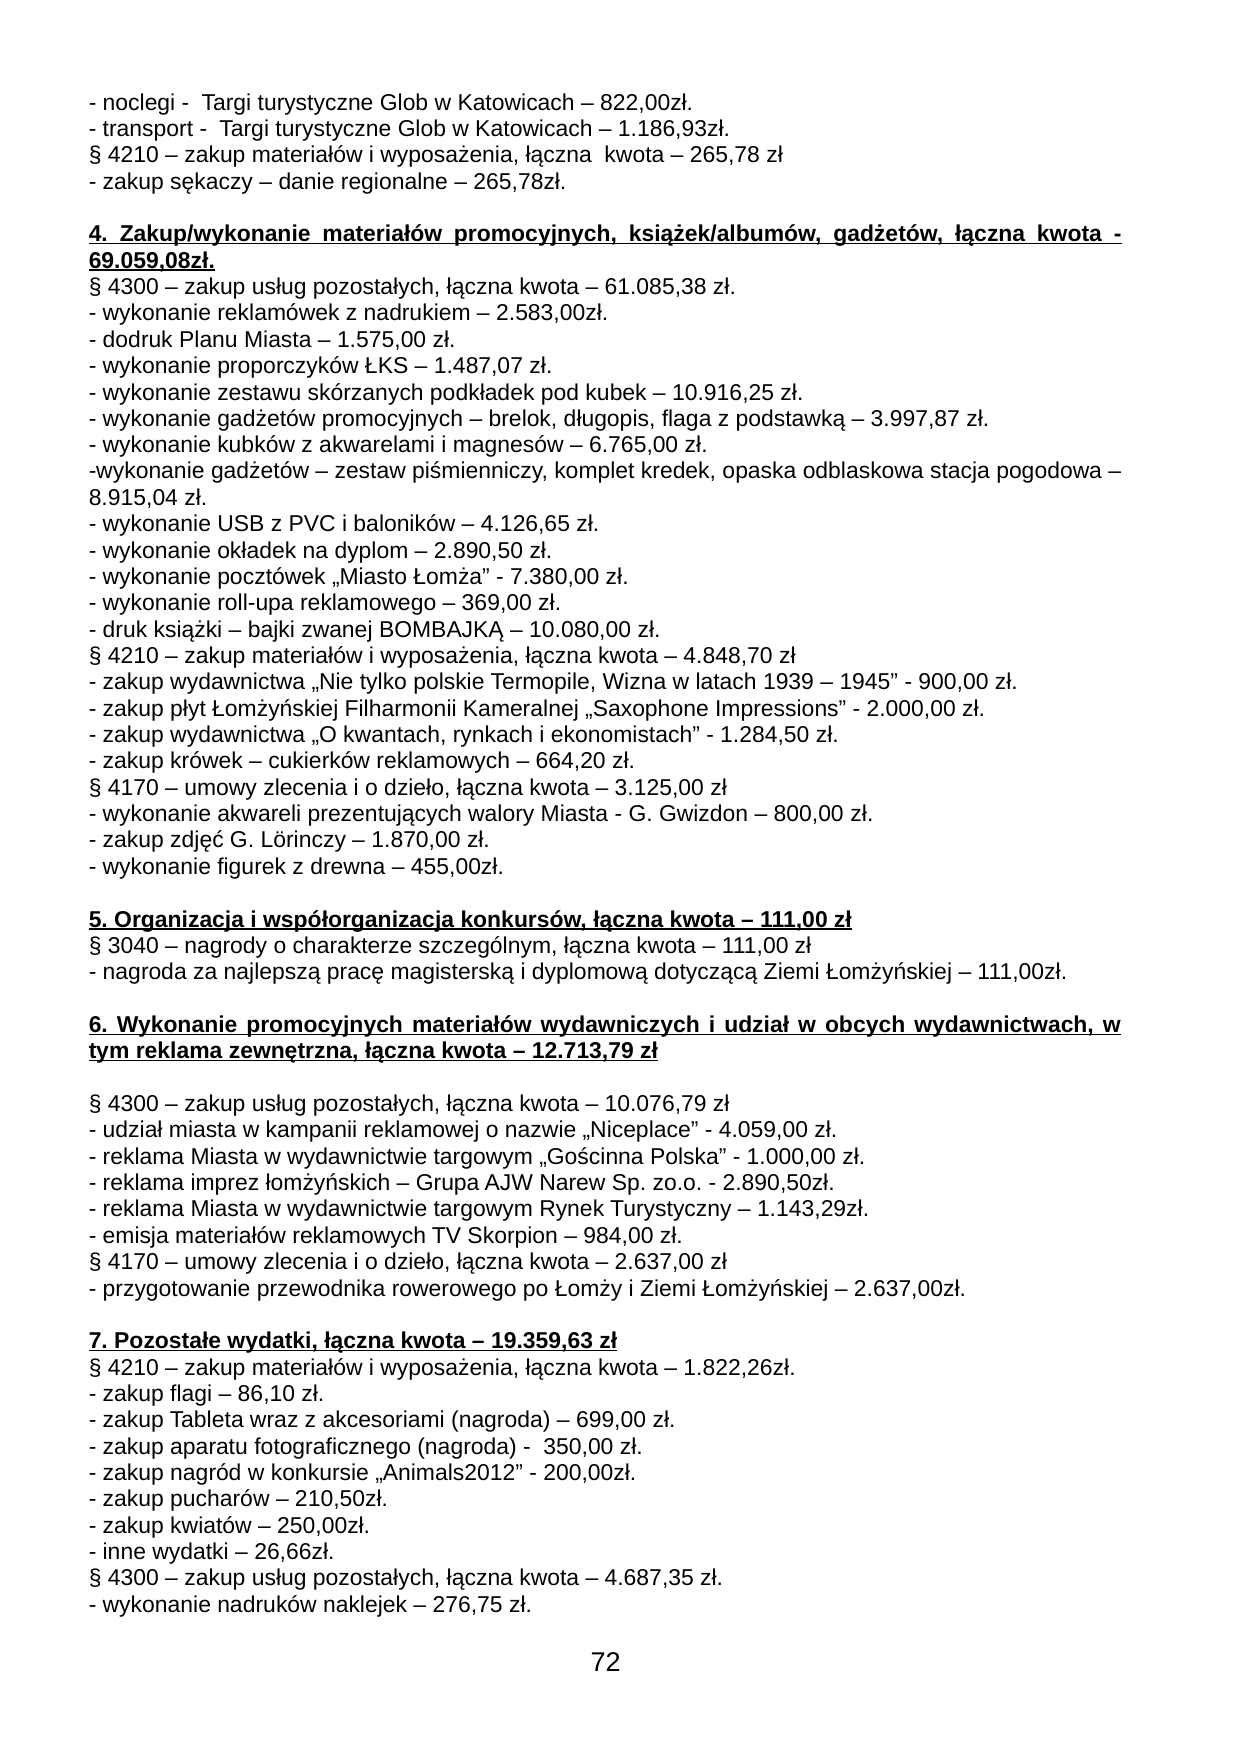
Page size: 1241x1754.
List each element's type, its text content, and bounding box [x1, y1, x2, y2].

text 5. Organizacja i współorganizacja konkursów, łączna kwota – 111,00 zł [88, 906, 1122, 932]
list - reklama Miasta w wydawnictwie targowym „Gościnna Polska” - 1.000,00 zł. [88, 1143, 1122, 1169]
text § 4300 – zakup usług pozostałych, łączna kwota – 4.687,35 zł. [88, 1564, 1122, 1591]
list - dodruk Planu Miasta – 1.575,00 zł. [88, 326, 1122, 352]
list - wykonanie figurek z drewna – 455,00zł. [88, 853, 1122, 879]
list - wykonanie gadżetów promocyjnych – brelok, długopis, flaga z podstawką – 3.997,87 zł. [88, 405, 1122, 431]
list - wykonanie roll-upa reklamowego – 369,00 zł. [88, 589, 1122, 616]
text § 4210 – zakup materiałów i wyposażenia, łączna kwota – 1.822,26zł. [88, 1353, 1122, 1380]
list - przygotowanie przewodnika rowerowego po Łomży i Ziemi Łomżyńskiej – 2.637,00zł. [88, 1274, 1122, 1301]
list - wykonanie okładek na dyplom – 2.890,50 zł. [88, 537, 1122, 563]
list - zakup nagród w konkursie „Animals2012” - 200,00zł. [88, 1459, 1122, 1485]
list -wykonanie gadżetów – zestaw piśmienniczy, komplet kredek, opaska odblaskowa stacja pogodowa – 8.915,04 zł. [88, 457, 1122, 510]
text § 4210 – zakup materiałów i wyposażenia, łączna kwota – 265,78 zł [88, 141, 1122, 168]
list - wykonanie zestawu skórzanych podkładek pod kubek – 10.916,25 zł. [88, 378, 1122, 405]
list - wykonanie akwareli prezentujących walory Miasta - G. Gwizdon – 800,00 zł. [88, 800, 1122, 826]
text 7. Pozostałe wydatki, łączna kwota – 19.359,63 zł [88, 1327, 1122, 1353]
list - zakup sękaczy – danie regionalne – 265,78zł. [88, 168, 1122, 194]
text § 4300 – zakup usług pozostałych, łączna kwota – 61.085,38 zł. [88, 273, 1122, 299]
list - wykonanie pocztówek „Miasto Łomża” - 7.380,00 zł. [88, 563, 1122, 589]
list - zakup flagi – 86,10 zł. [88, 1380, 1122, 1406]
list - druk książki – bajki zwanej BOMBAJKĄ – 10.080,00 zł. [88, 616, 1122, 642]
list - reklama Miasta w wydawnictwie targowym Rynek Turystyczny – 1.143,29zł. [88, 1195, 1122, 1222]
list - zakup wydawnictwa „Nie tylko polskie Termopile, Wizna w latach 1939 – 1945” - 900,00 zł. [88, 668, 1122, 695]
text § 4300 – zakup usług pozostałych, łączna kwota – 10.076,79 zł [88, 1090, 1122, 1116]
list - zakup kwiatów – 250,00zł. [88, 1512, 1122, 1538]
list - zakup Tableta wraz z akcesoriami (nagroda) – 699,00 zł. [88, 1406, 1122, 1433]
list - wykonanie nadruków naklejek – 276,75 zł. [88, 1591, 1122, 1617]
text § 4170 – umowy zlecenia i o dzieło, łączna kwota – 2.637,00 zł [88, 1248, 1122, 1274]
list - zakup wydawnictwa „O kwantach, rynkach i ekonomistach” - 1.284,50 zł. [88, 721, 1122, 747]
text - 69.059,08zł. [88, 244, 1122, 273]
list - zakup pucharów – 210,50zł. [88, 1485, 1122, 1512]
list - zakup płyt Łomżyńskiej Filharmonii Kameralnej „Saxophone Impressions” - 2.000,00 zł. [88, 695, 1122, 721]
list 6. Wykonanie promocyjnych materiałów wydawniczych i udział w obcych wydawnictwach, w tym reklama zewnętrzna, łączna kwota – 12.713,79 zł [88, 1011, 1122, 1064]
text 4. Zakup/wykonanie materiałów promocyjnych, książek/albumów, gadżetów, łączna kwota [88, 220, 1122, 243]
list - wykonanie USB z PVC i baloników – 4.126,65 zł. [88, 510, 1122, 537]
text § 4210 – zakup materiałów i wyposażenia, łączna kwota – 4.848,70 zł [88, 642, 1122, 668]
list - wykonanie kubków z akwarelami i magnesów – 6.765,00 zł. [88, 431, 1122, 457]
list - wykonanie proporczyków ŁKS – 1.487,07 zł. [88, 352, 1122, 378]
list - reklama imprez łomżyńskich – Grupa AJW Narew Sp. zo.o. - 2.890,50zł. [88, 1169, 1122, 1195]
text § 3040 – nagrody o charakterze szczególnym, łączna kwota – 111,00 zł [88, 932, 1122, 958]
list - zakup aparatu fotograficznego (nagroda) - 350,00 zł. [88, 1433, 1122, 1459]
list - nagroda za najlepszą pracę magisterską i dyplomową dotyczącą Ziemi Łomżyńskiej – 111,00zł. [88, 958, 1122, 984]
text § 4170 – umowy zlecenia i o dzieło, łączna kwota – 3.125,00 zł [88, 774, 1122, 800]
list - emisja materiałów reklamowych TV Skorpion – 984,00 zł. [88, 1222, 1122, 1248]
list - inne wydatki – 26,66zł. [88, 1538, 1122, 1564]
list - wykonanie reklamówek z nadrukiem – 2.583,00zł. [88, 299, 1122, 326]
list - zakup zdjęć G. Lörinczy – 1.870,00 zł. [88, 826, 1122, 853]
list - udział miasta w kampanii reklamowej o nazwie „Niceplace” - 4.059,00 zł. [88, 1116, 1122, 1143]
list - zakup krówek – cukierków reklamowych – 664,20 zł. [88, 747, 1122, 774]
list - noclegi - Targi turystyczne Glob w Katowicach – 822,00zł. [88, 88, 1122, 115]
list - transport - Targi turystyczne Glob w Katowicach – 1.186,93zł. [88, 115, 1122, 141]
